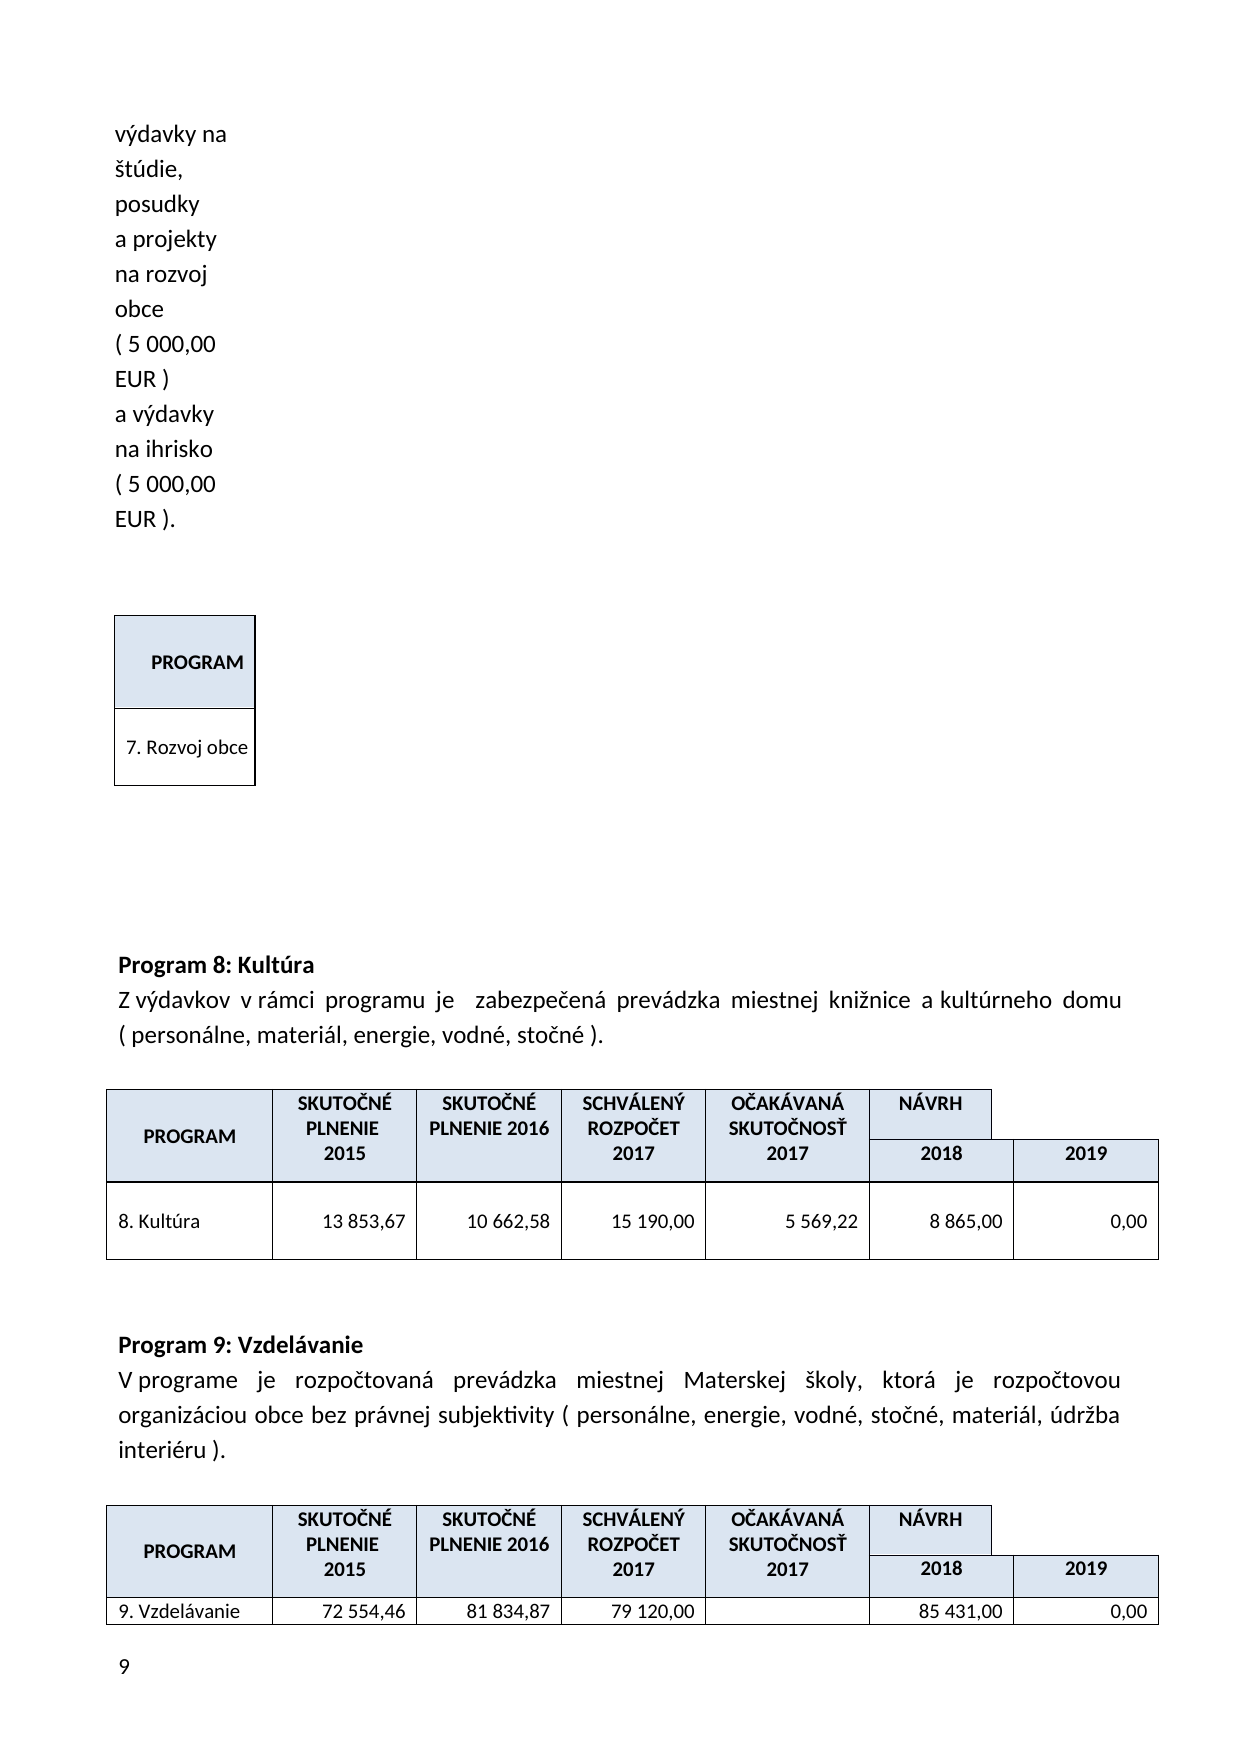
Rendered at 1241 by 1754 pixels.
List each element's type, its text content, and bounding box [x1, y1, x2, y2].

table_header OČAKÁVANÁ SKUTOČNOSŤ 2017 [706, 1506, 869, 1597]
text Program 8: Kultúra [118, 949, 1122, 979]
table_cell výdavky na štúdie, posudky a projekty na rozvoj obce ( 5 000,00 EUR ) a výdavky na ihrisko ( 5 000,00 EUR ). [103, 118, 255, 949]
text Z výdavkov v rámci programu je zabezpečená prevádzka miestnej knižnice a kultúrneho domu ( personálne, materiál, energie, vodné, stočné ). [118, 984, 1122, 1049]
table_header PROGRAM [115, 616, 254, 707]
table_cell 2018 [870, 1140, 1013, 1181]
table_cell 0,00 [1014, 1598, 1158, 1624]
table_header SKUTOČNÉ PLNENIE 2016 [417, 1090, 561, 1181]
table_cell 13 853,67 [273, 1183, 416, 1259]
table_header SKUTOČNÉ PLNENIE 2016 [417, 1506, 561, 1597]
table_header NÁVRH [870, 1506, 991, 1554]
table_cell 72 554,46 [273, 1598, 416, 1624]
table_cell 0,00 [1014, 1183, 1158, 1259]
table_cell [706, 1598, 869, 1624]
table_header PROGRAM [107, 1090, 272, 1181]
table_cell 8 865,00 [870, 1183, 1013, 1259]
table_cell 2019 [1014, 1140, 1158, 1181]
text V programe je rozpočtovaná prevádzka miestnej Materskej školy, ktorá je rozpočtovou organizáciou obce bez právnej subjektivity ( personálne, energie, vodné, stočné, materiál, údržba interiéru ). [118, 1365, 1122, 1465]
table_header SKUTOČNÉ PLNENIE 2015 [273, 1090, 416, 1181]
table_cell 2018 [870, 1556, 1013, 1597]
table_header NÁVRH [870, 1090, 991, 1139]
table_header PROGRAM [107, 1506, 272, 1597]
table_header SKUTOČNÉ PLNENIE 2015 [273, 1506, 416, 1597]
table_header OČAKÁVANÁ SKUTOČNOSŤ 2017 [706, 1090, 869, 1181]
table_header SCHVÁLENÝ ROZPOČET 2017 [562, 1506, 705, 1597]
table_cell 7. Rozvoj obce [115, 709, 254, 785]
table_cell 10 662,58 [417, 1183, 561, 1259]
table_cell 2019 [1014, 1556, 1158, 1597]
table_header SCHVÁLENÝ ROZPOČET 2017 [562, 1090, 705, 1181]
table_cell 85 431,00 [870, 1598, 1013, 1624]
table_cell 79 120,00 [562, 1598, 705, 1624]
table_cell 8. Kultúra [107, 1183, 272, 1259]
table_cell 9. Vzdelávanie [107, 1598, 272, 1624]
table_cell 5 569,22 [706, 1183, 869, 1259]
table_cell 15 190,00 [562, 1183, 705, 1259]
table_cell 81 834,87 [417, 1598, 561, 1624]
text Program 9: Vzdelávanie [118, 1330, 1122, 1360]
